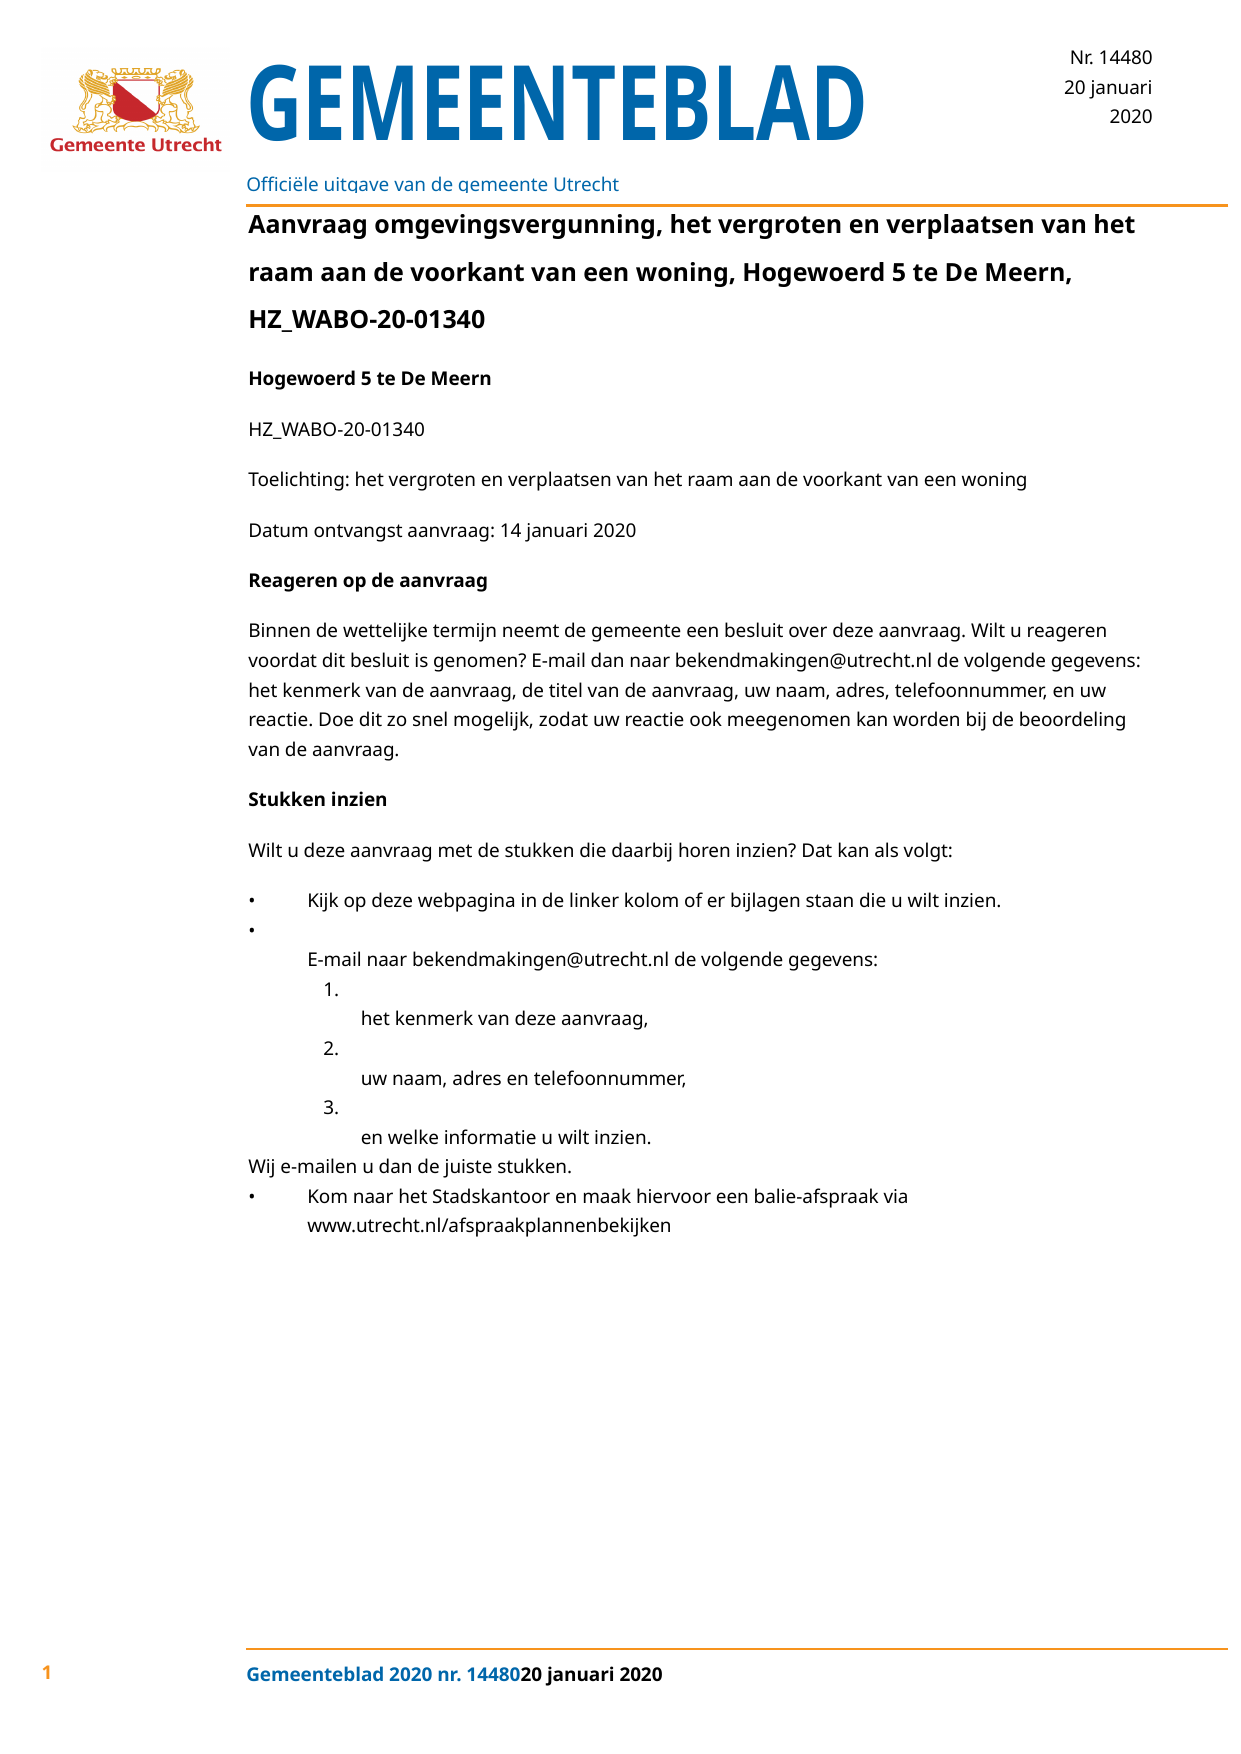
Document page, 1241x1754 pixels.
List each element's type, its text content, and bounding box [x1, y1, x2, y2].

list E-mail naar bekendmakingen@utrecht.nl de volgende gegevens: [248, 946, 1152, 972]
list uw naam, adres en telefoonnummer, [323, 1065, 1152, 1090]
list Kom naar het Stadskantoor en maak hiervoor een balie-afspraak via www.utrecht.nl/afspraakplannenbekijken [248, 1183, 1152, 1238]
text Binnen de wettelijke termijn neemt de gemeente een besluit over deze aanvraag. Wilt u reageren voordat dit besluit is genomen? E-mail dan naar bekendmakingen@utrecht.nl de volgende gegevens: het kenmerk van de aanvraag, de titel van de aanvraag, uw naam, adres, telefoonnummer, en uw reactie. Doe dit zo snel mogelijk, zodat uw reactie ook meegenomen kan worden bij de beoordeling van de aanvraag. [248, 618, 1152, 762]
text Stukken inzien [248, 786, 1152, 812]
text Toelichting: het vergroten en verplaatsen van het raam aan de voorkant van een woning [248, 466, 1152, 492]
text Wij e-mailen u dan de juiste stukken. [248, 1153, 1152, 1179]
text Datum ontvangst aanvraag: 14 januari 2020 [248, 517, 1152, 542]
text Wilt u deze aanvraag met de stukken die daarbij horen inzien? Dat kan als volgt: [248, 837, 1152, 862]
list en welke informatie u wilt inzien. [323, 1124, 1152, 1149]
text Aanvraag omgevingsvergunning, het vergroten en verplaatsen van het raam aan de voorkant van een woning, Hogewoerd 5 te De Meern, HZ_WABO-20-01340 [248, 207, 1152, 336]
picture [41, 47, 231, 172]
list Kijk op deze webpagina in de linker kolom of er bijlagen staan die u wilt inzien. [248, 887, 1152, 913]
list het kenmerk van deze aanvraag, [323, 1006, 1152, 1031]
text Reageren op de aanvraag [248, 567, 1152, 593]
text Hogewoerd 5 te De Meern [248, 366, 1152, 391]
text HZ_WABO-20-01340 [248, 416, 1152, 442]
